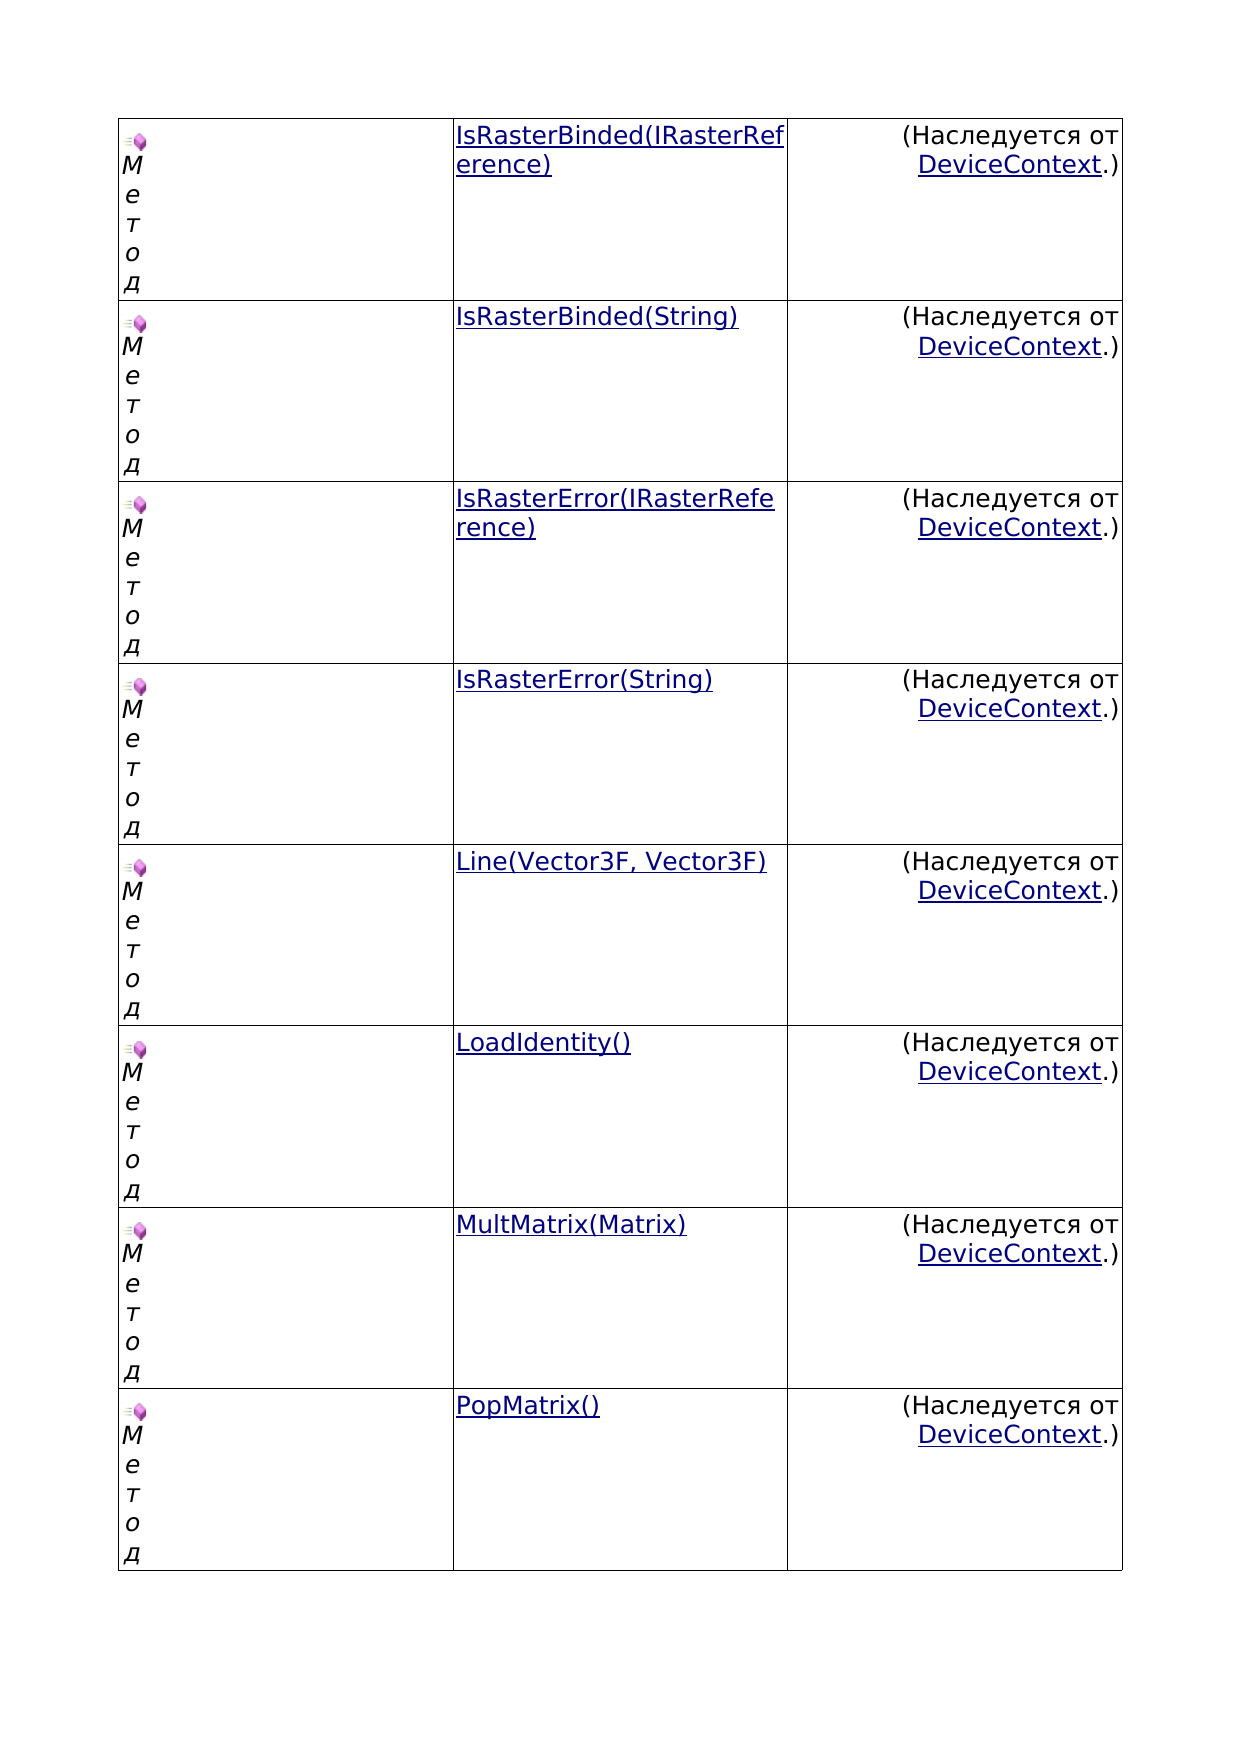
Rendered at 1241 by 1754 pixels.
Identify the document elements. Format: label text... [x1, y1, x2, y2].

picture [121, 496, 147, 514]
table_cell (Наследуется от DeviceContext.) [788, 482, 1122, 662]
table_cell (Наследуется от DeviceContext.) [788, 1208, 1122, 1388]
table_cell [119, 1389, 453, 1570]
table_cell IsRasterError(IRasterReference) [454, 482, 787, 662]
table_cell (Наследуется от DeviceContext.) [788, 301, 1122, 481]
table_cell MultMatrix(Matrix) [454, 1208, 787, 1388]
picture [121, 133, 147, 151]
picture [121, 859, 147, 877]
table_cell [119, 119, 453, 299]
picture [121, 315, 147, 333]
table_cell [119, 845, 453, 1025]
table_cell [119, 482, 453, 662]
table_cell (Наследуется от DeviceContext.) [788, 1026, 1122, 1207]
table_cell (Наследуется от DeviceContext.) [788, 845, 1122, 1025]
table_cell (Наследуется от DeviceContext.) [788, 664, 1122, 844]
table_cell PopMatrix() [454, 1389, 787, 1570]
table_cell [119, 301, 453, 481]
table_cell IsRasterError(String) [454, 664, 787, 844]
table_cell LoadIdentity() [454, 1026, 787, 1207]
table_cell Line(Vector3F, Vector3F) [454, 845, 787, 1025]
table_cell [119, 664, 453, 844]
picture [121, 1222, 147, 1240]
picture [121, 678, 147, 696]
picture [121, 1041, 147, 1059]
picture [121, 1403, 147, 1421]
table_cell IsRasterBinded(String) [454, 301, 787, 481]
table_cell (Наследуется от DeviceContext.) [788, 1389, 1122, 1570]
table_cell [119, 1026, 453, 1207]
table_cell IsRasterBinded(IRasterReference) [454, 119, 787, 299]
table_cell [119, 1208, 453, 1388]
table_cell (Наследуется от DeviceContext.) [788, 119, 1122, 299]
